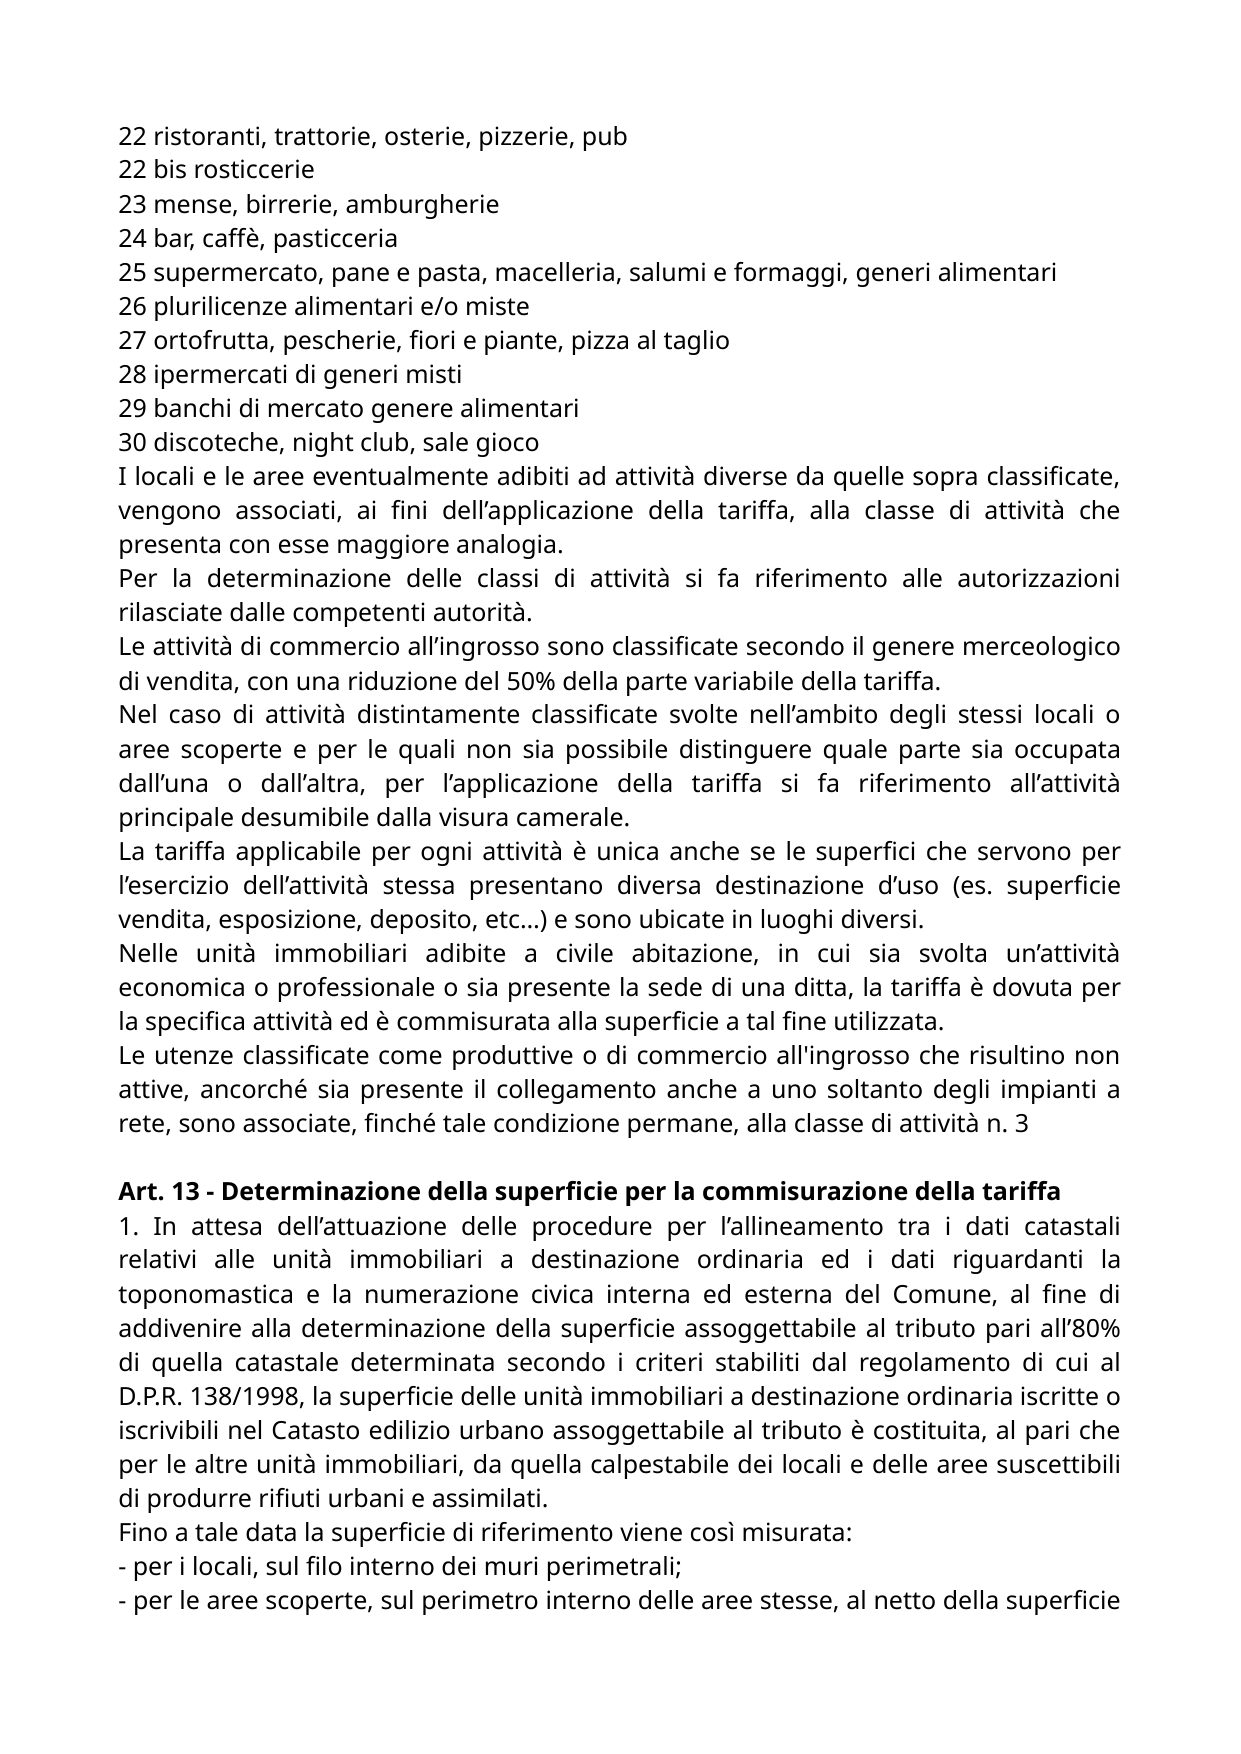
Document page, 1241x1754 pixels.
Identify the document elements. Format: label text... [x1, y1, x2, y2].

text Per la determinazione delle classi di attività si fa riferimento alle autorizzazioni rilasciate dalle competenti autorità. [118, 561, 1122, 629]
text - per le aree scoperte, sul perimetro interno delle aree stesse, al netto della superficie [118, 1583, 1122, 1617]
text I locali e le aree eventualmente adibiti ad attività diverse da quelle sopra classificate, vengono associati, ai fini dell’applicazione della tariffa, alla classe di attività che presenta con esse maggiore analogia. [118, 459, 1122, 561]
text 26 plurilicenze alimentari e/o miste [118, 288, 1122, 322]
text - per i locali, sul filo interno dei muri perimetrali; [118, 1549, 1122, 1583]
text 23 mense, birrerie, amburgherie [118, 186, 1122, 220]
text 28 ipermercati di generi misti [118, 357, 1122, 391]
text 24 bar, caffè, pasticceria [118, 220, 1122, 254]
text Nel caso di attività distintamente classificate svolte nell’ambito degli stessi locali o aree scoperte e per le quali non sia possibile distinguere quale parte sia occupata dall’una o dall’altra, per l’applicazione della tariffa si fa riferimento all’attività principale desumibile dalla visura camerale. [118, 697, 1122, 833]
text 22 ristoranti, trattorie, osterie, pizzerie, pub [118, 118, 1122, 152]
text 1. In attesa dell’attuazione delle procedure per l’allineamento tra i dati catastali relativi alle unità immobiliari a destinazione ordinaria ed i dati riguardanti la toponomastica e la numerazione civica interna ed esterna del Comune, al fine di addivenire alla determinazione della superficie assoggettabile al tributo pari all’80% di quella catastale determinata secondo i criteri stabiliti dal regolamento di cui al D.P.R. 138/1998, la superficie delle unità immobiliari a destinazione ordinaria iscritte o iscrivibili nel Catasto edilizio urbano assoggettabile al tributo è costituita, al pari che per le altre unità immobiliari, da quella calpestabile dei locali e delle aree suscettibili di produrre rifiuti urbani e assimilati. [118, 1208, 1122, 1515]
text Le attività di commercio all’ingrosso sono classificate secondo il genere merceologico di vendita, con una riduzione del 50% della parte variabile della tariffa. [118, 629, 1122, 697]
text Nelle unità immobiliari adibite a civile abitazione, in cui sia svolta un’attività economica o professionale o sia presente la sede di una ditta, la tariffa è dovuta per la specifica attività ed è commisurata alla superficie a tal fine utilizzata. [118, 936, 1122, 1038]
text 30 discoteche, night club, sale gioco [118, 425, 1122, 459]
text La tariffa applicabile per ogni attività è unica anche se le superfici che servono per l’esercizio dell’attività stessa presentano diversa destinazione d’uso (es. superficie vendita, esposizione, deposito, etc…) e sono ubicate in luoghi diversi. [118, 833, 1122, 936]
text 27 ortofrutta, pescherie, fiori e piante, pizza al taglio [118, 322, 1122, 357]
text 22 bis rosticcerie [118, 152, 1122, 186]
text Fino a tale data la superficie di riferimento viene così misurata: [118, 1515, 1122, 1549]
text 29 banchi di mercato genere alimentari [118, 391, 1122, 425]
text Le utenze classificate come produttive o di commercio all'ingrosso che risultino non attive, ancorché sia presente il collegamento anche a uno soltanto degli impianti a rete, sono associate, finché tale condizione permane, alla classe di attività n. 3 [118, 1038, 1122, 1140]
text 25 supermercato, pane e pasta, macelleria, salumi e formaggi, generi alimentari [118, 254, 1122, 288]
text Art. 13 - Determinazione della superficie per la commisurazione della tariffa [118, 1174, 1122, 1208]
